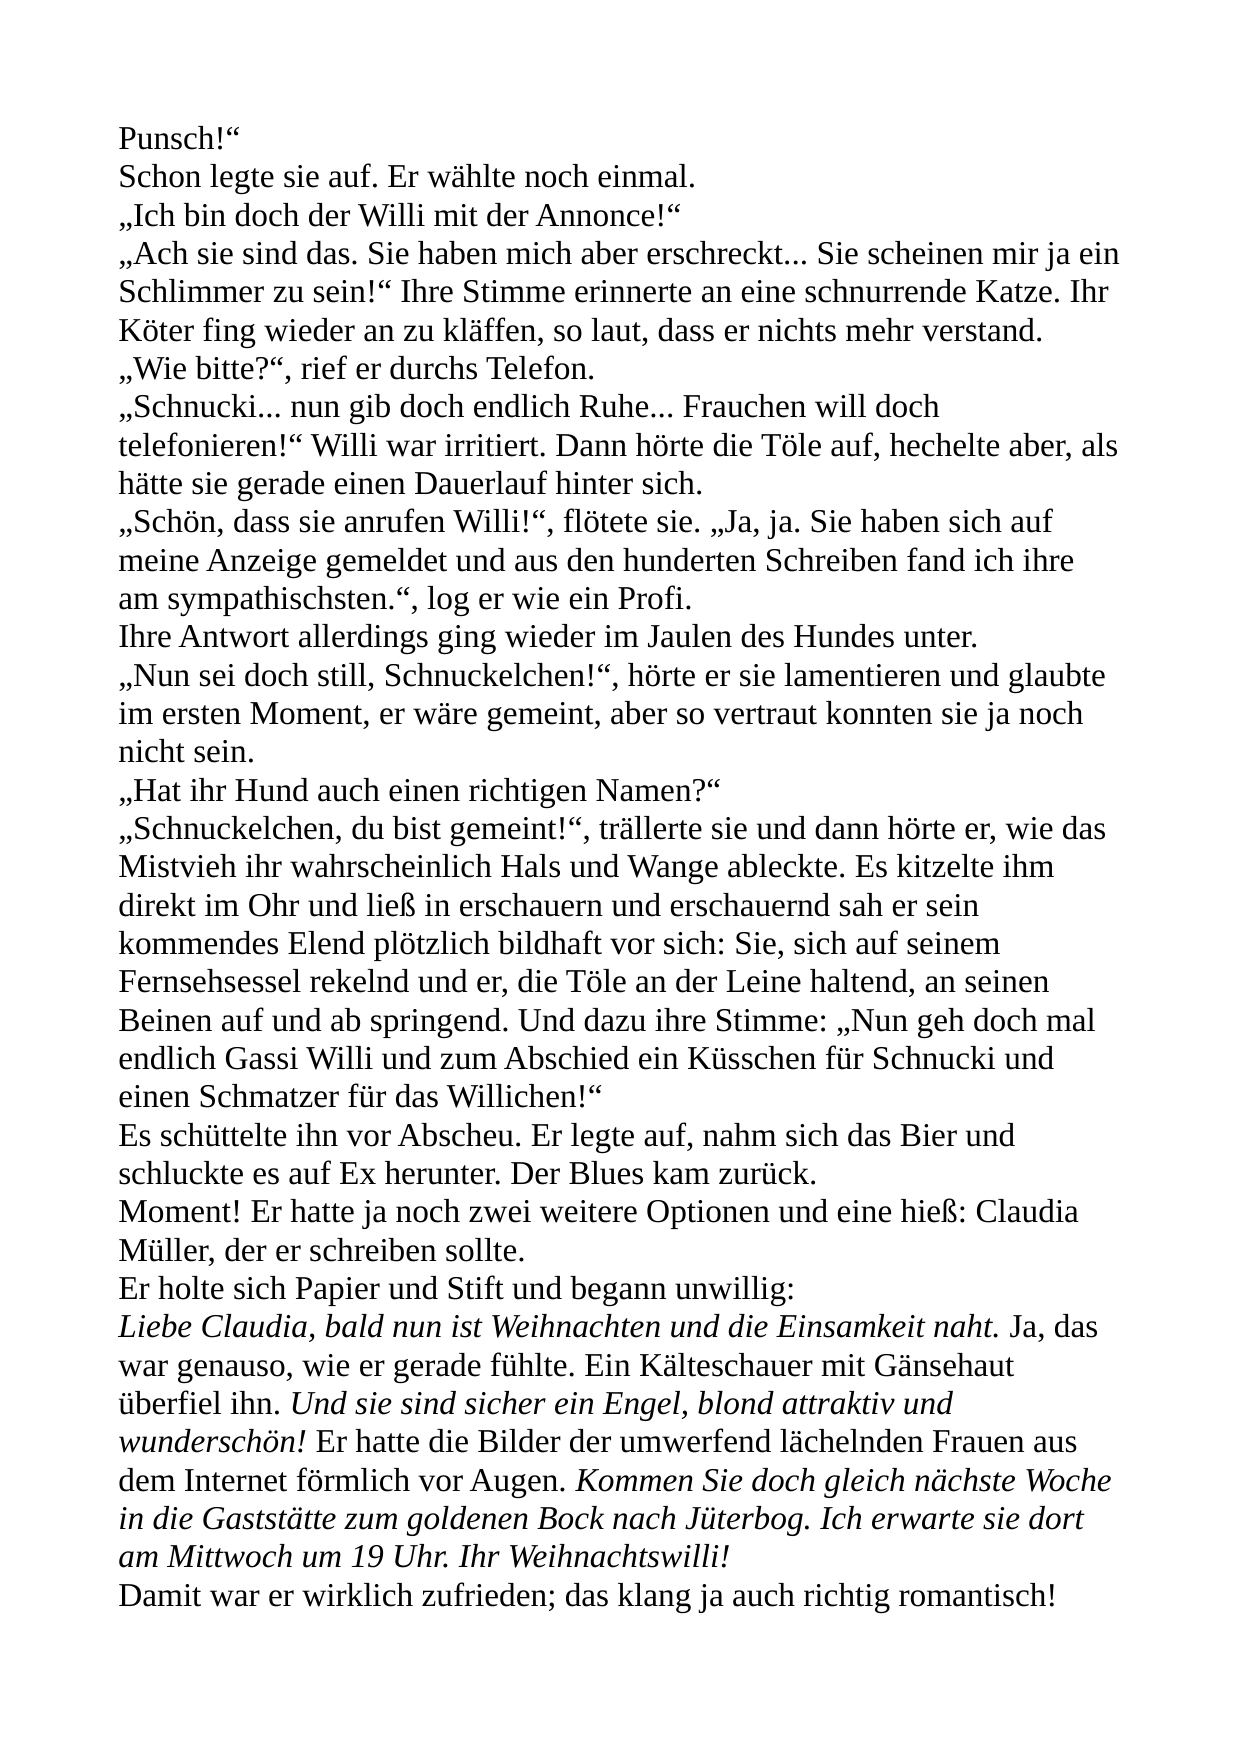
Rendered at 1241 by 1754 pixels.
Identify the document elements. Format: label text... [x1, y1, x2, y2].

text Schon legte sie auf. Er wählte noch einmal. [118, 156, 1122, 195]
text „Hat ihr Hund auch einen richtigen Namen?“ [118, 770, 1122, 808]
text Liebe Claudia, bald nun ist Weihnachten und die Einsamkeit naht. Ja, das war genauso, wie er gerade fühlte. Ein Kälteschauer mit Gänsehaut überfiel ihn. Und sie sind sicher ein Engel, blond attraktiv und wunderschön! Er hatte die Bilder der umwerfend lächelnden Frauen aus dem Internet förmlich vor Augen. Kommen Sie doch gleich nächste Woche in die Gaststätte zum goldenen Bock nach Jüterbog. Ich erwarte sie dort am Mittwoch um 19 Uhr. Ihr Weihnachtswilli! [118, 1306, 1122, 1575]
text Punsch!“ [118, 118, 1122, 156]
text „Wie bitte?“, rief er durchs Telefon. [118, 348, 1122, 386]
text „Nun sei doch still, Schnuckelchen!“, hörte er sie lamentieren und glaubte im ersten Moment, er wäre gemeint, aber so vertraut konnten sie ja noch nicht sein. [118, 655, 1122, 770]
text Damit war er wirklich zufrieden; das klang ja auch richtig romantisch! [118, 1575, 1122, 1613]
text Er holte sich Papier und Stift und begann unwillig: [118, 1268, 1122, 1306]
text „Ach sie sind das. Sie haben mich aber erschreckt... Sie scheinen mir ja ein Schlimmer zu sein!“ Ihre Stimme erinnerte an eine schnurrende Katze. Ihr Köter fing wieder an zu kläffen, so laut, dass er nichts mehr verstand. [118, 233, 1122, 348]
text Es schüttelte ihn vor Abscheu. Er legte auf, nahm sich das Bier und schluckte es auf Ex herunter. Der Blues kam zurück. [118, 1115, 1122, 1191]
text „Schön, dass sie anrufen Willi!“, flötete sie. „Ja, ja. Sie haben sich auf meine Anzeige gemeldet und aus den hunderten Schreiben fand ich ihre am sympathischsten.“, log er wie ein Profi. [118, 501, 1122, 616]
text „Schnuckelchen, du bist gemeint!“, trällerte sie und dann hörte er, wie das Mistvieh ihr wahrscheinlich Hals und Wange ableckte. Es kitzelte ihm direkt im Ohr und ließ in erschauern und erschauernd sah er sein kommendes Elend plötzlich bildhaft vor sich: Sie, sich auf seinem Fernsehsessel rekelnd und er, die Töle an der Leine haltend, an seinen Beinen auf und ab springend. Und dazu ihre Stimme: „Nun geh doch mal endlich Gassi Willi und zum Abschied ein Küsschen für Schnucki und einen Schmatzer für das Willichen!“ [118, 808, 1122, 1115]
text Ihre Antwort allerdings ging wieder im Jaulen des Hundes unter. [118, 616, 1122, 655]
text Moment! Er hatte ja noch zwei weitere Optionen und eine hieß: Claudia Müller, der er schreiben sollte. [118, 1191, 1122, 1268]
text „Ich bin doch der Willi mit der Annonce!“ [118, 195, 1122, 233]
text „Schnucki... nun gib doch endlich Ruhe... Frauchen will doch telefonieren!“ Willi war irritiert. Dann hörte die Töle auf, hechelte aber, als hätte sie gerade einen Dauerlauf hinter sich. [118, 386, 1122, 501]
